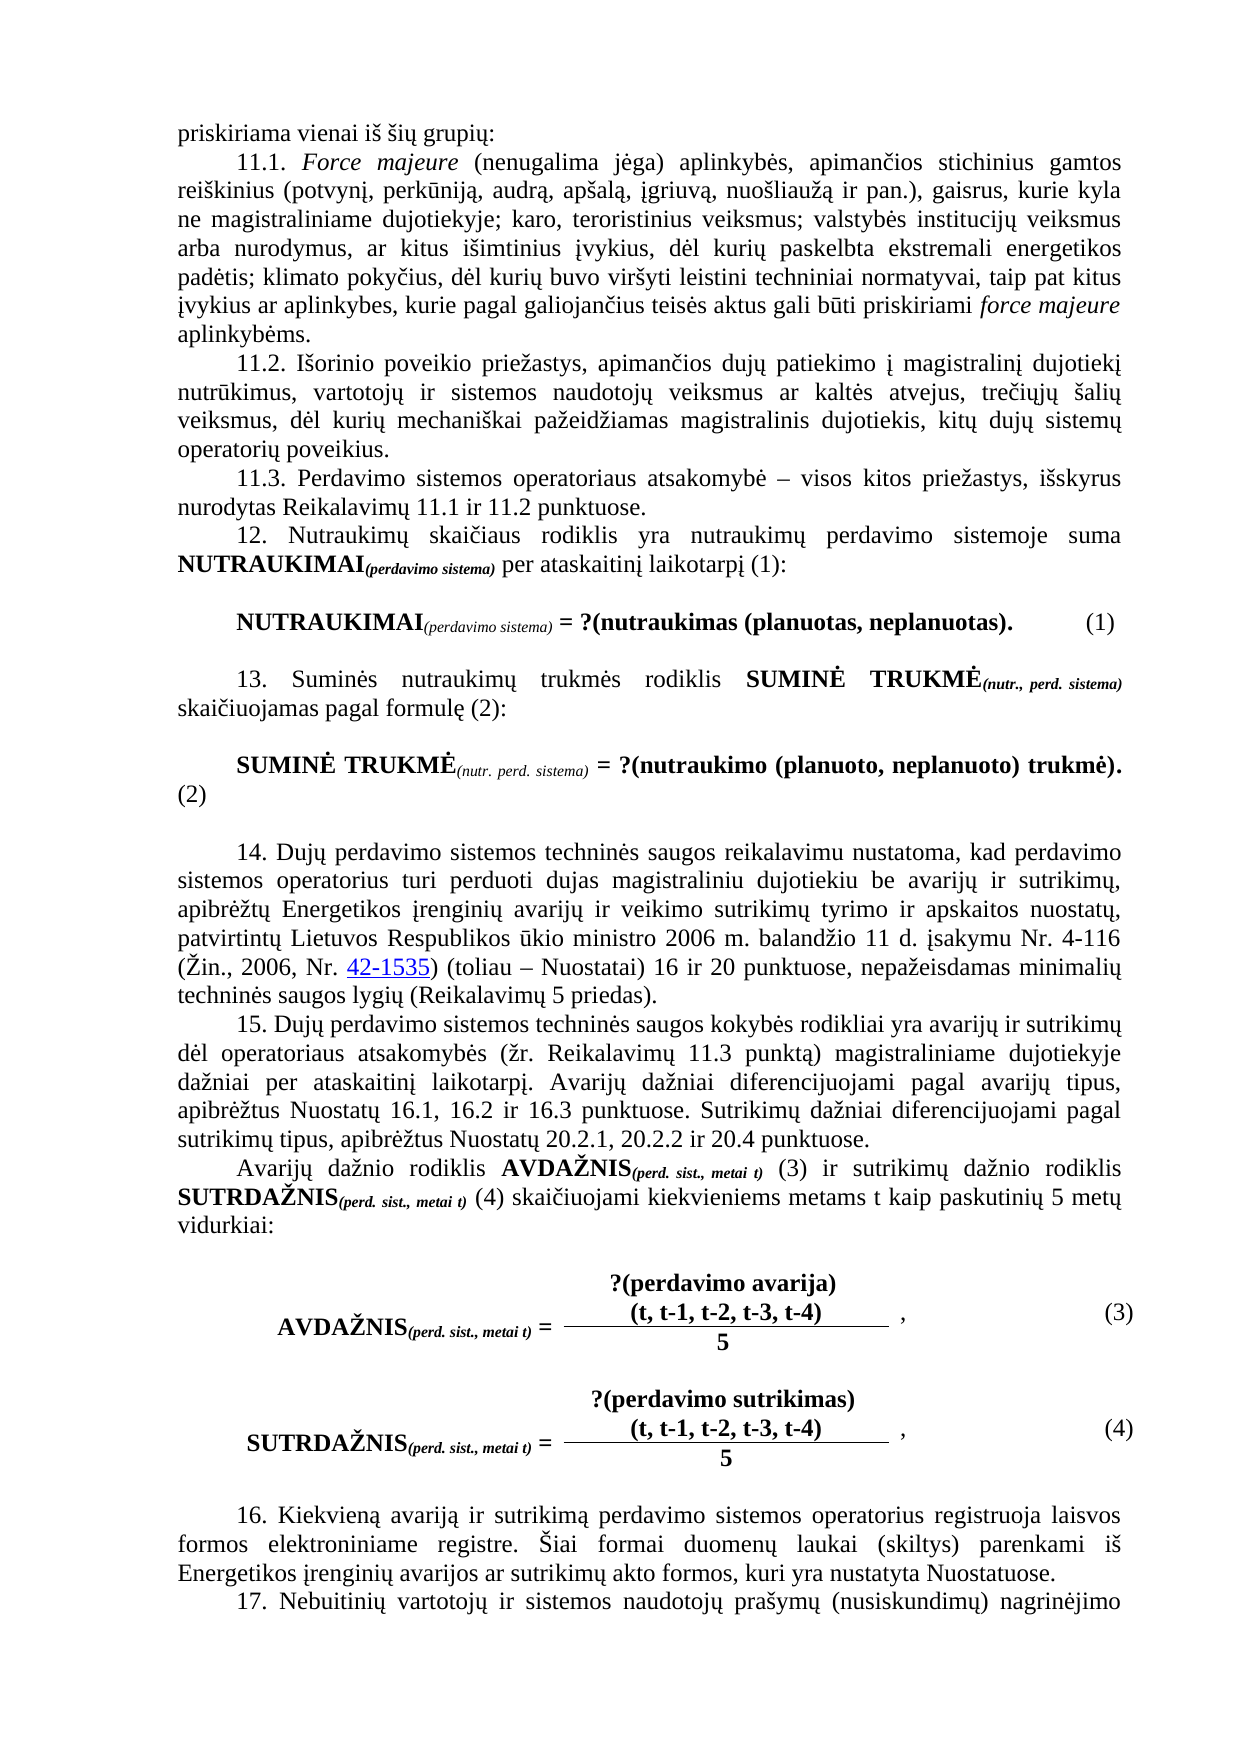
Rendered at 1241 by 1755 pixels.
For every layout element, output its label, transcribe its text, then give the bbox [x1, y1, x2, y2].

table_header AVDAŽNIS(perd. sist., metai t) = [177, 1268, 563, 1355]
text NUTRAUKIMAI(perdavimo sistema) = ?(nutraukimas (planuotas, neplanuotas). (1) [177, 607, 1122, 636]
table_header SUTRDAŽNIS(perd. sist., metai t) = [177, 1384, 563, 1471]
text 11.3. Perdavimo sistemos operatoriaus atsakomybė – visos kitos priežastys, išskyrus nurodytas Reikalavimų 11.1 ir 11.2 punktuose. [177, 463, 1122, 521]
text 15. Dujų perdavimo sistemos techninės saugos kokybės rodikliai yra avarijų ir sutrikimų dėl operatoriaus atsakomybės (žr. Reikalavimų 11.3 punktą) magistraliniame dujotiekyje dažniai per ataskaitinį laikotarpį. Avarijų dažniai diferencijuojami pagal avarijų tipus, apibrėžtus Nuostatų 16.1, 16.2 ir 16.3 punktuose. Sutrikimų dažniai diferencijuojami pagal sutrikimų tipus, apibrėžtus Nuostatų 20.2.1, 20.2.2 ir 20.4 punktuose. [177, 1009, 1122, 1153]
table_header ?(perdavimo avarija) (t, t-1, t-2, t-3, t-4) [564, 1268, 888, 1326]
text 16. Kiekvieną avariją ir sutrikimą perdavimo sistemos operatorius registruoja laisvos formos elektroniniame registre. Šiai formai duomenų laukai (skiltys) parenkami iš Energetikos įrenginių avarijos ar sutrikimų akto formos, kuri yra nustatyta Nuostatuose. [177, 1500, 1122, 1586]
text priskiriama vienai iš šių grupių: [177, 118, 1122, 147]
text 11.2. Išorinio poveikio priežastys, apimančios dujų patiekimo į magistralinį dujotiekį nutrūkimus, vartotojų ir sistemos naudotojų veiksmus ar kaltės atvejus, trečiųjų šalių veiksmus, dėl kurių mechaniškai pažeidžiamas magistralinis dujotiekis, kitų dujų sistemų operatorių poveikius. [177, 348, 1122, 463]
table_header , (4) [889, 1384, 1145, 1471]
text 13. Suminės nutraukimų trukmės rodiklis SUMINĖ TRUKMĖ(nutr., perd. sistema) skaičiuojamas pagal formulę (2): [177, 664, 1122, 722]
table_cell 5 [564, 1327, 888, 1355]
table_header ?(perdavimo sutrikimas) (t, t-1, t-2, t-3, t-4) [564, 1384, 888, 1442]
table_cell 5 [564, 1443, 888, 1471]
text 14. Dujų perdavimo sistemos techninės saugos reikalavimu nustatoma, kad perdavimo sistemos operatorius turi perduoti dujas magistraliniu dujotiekiu be avarijų ir sutrikimų, apibrėžtų Energetikos įrenginių avarijų ir veikimo sutrikimų tyrimo ir apskaitos nuostatų, patvirtintų Lietuvos Respublikos ūkio ministro 2006 m. balandžio 11 d. įsakymu Nr. 4-116 (Žin., 2006, Nr. 42-1535) (toliau – Nuostatai) 16 ir 20 punktuose, nepažeisdamas minimalių techninės saugos lygių (Reikalavimų 5 priedas). [177, 837, 1122, 1009]
text 12. Nutraukimų skaičiaus rodiklis yra nutraukimų perdavimo sistemoje suma NUTRAUKIMAI(perdavimo sistema) per ataskaitinį laikotarpį (1): [177, 521, 1122, 578]
text Avarijų dažnio rodiklis AVDAŽNIS(perd. sist., metai t) (3) ir sutrikimų dažnio rodiklis SUTRDAŽNIS(perd. sist., metai t) (4) skaičiuojami kiekvieniems metams t kaip paskutinių 5 metų vidurkiai: [177, 1153, 1122, 1239]
table_header , (3) [889, 1268, 1145, 1355]
text 17. Nebuitinių vartotojų ir sistemos naudotojų prašymų (nusiskundimų) nagrinėjimo [177, 1586, 1122, 1615]
text SUMINĖ TRUKMĖ(nutr. perd. sistema) = ?(nutraukimo (planuoto, neplanuoto) trukmė). (2) [177, 751, 1122, 808]
text 11.1. Force majeure (nenugalima jėga) aplinkybės, apimančios stichinius gamtos reiškinius (potvynį, perkūniją, audrą, apšalą, įgriuvą, nuošliaužą ir pan.), gaisrus, kurie kyla ne magistraliniame dujotiekyje; karo, teroristinius veiksmus; valstybės institucijų veiksmus arba nurodymus, ar kitus išimtinius įvykius, dėl kurių paskelbta ekstremali energetikos padėtis; klimato pokyčius, dėl kurių buvo viršyti leistini techniniai normatyvai, taip pat kitus įvykius ar aplinkybes, kurie pagal galiojančius teisės aktus gali būti priskiriami force majeure aplinkybėms. [177, 147, 1122, 348]
